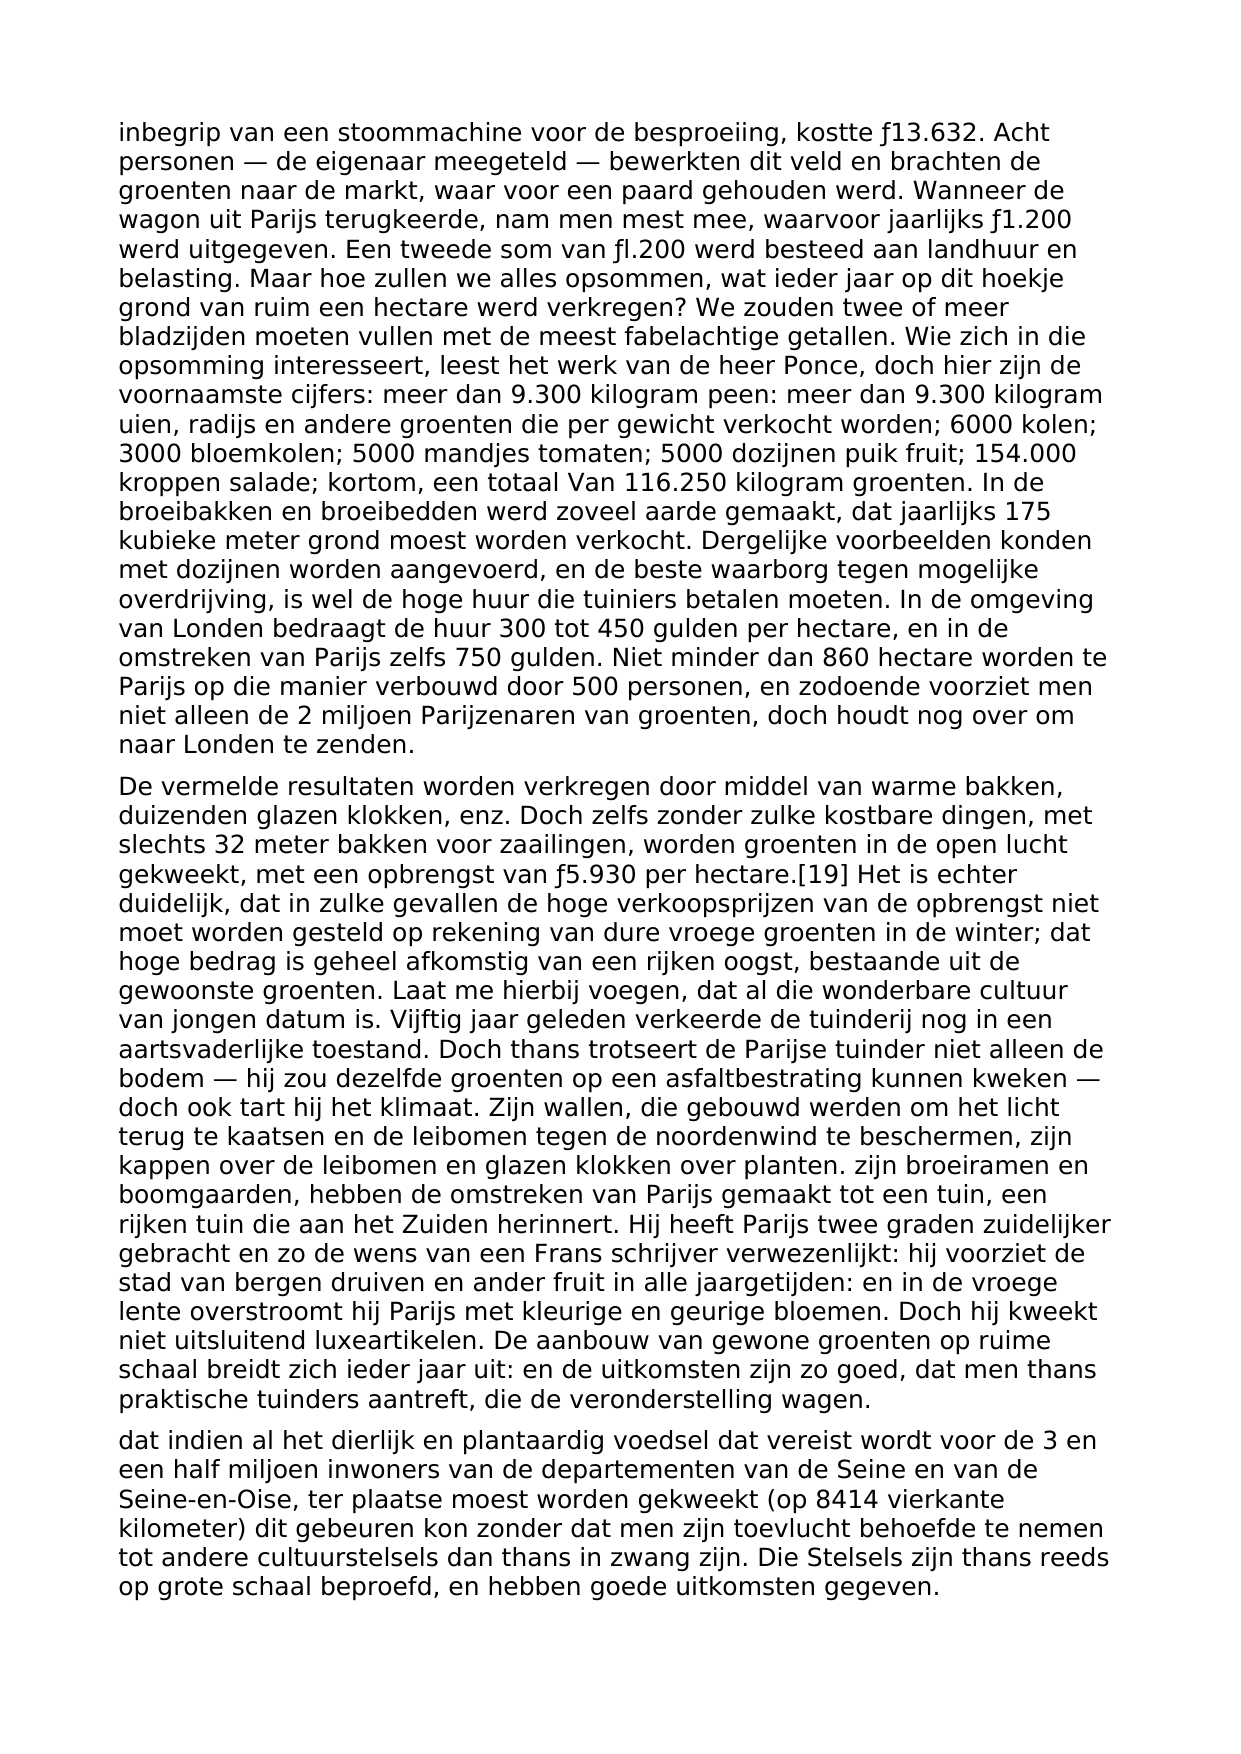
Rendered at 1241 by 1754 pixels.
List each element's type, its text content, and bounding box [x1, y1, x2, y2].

text dat indien al het dierlijk en plantaardig voedsel dat vereist wordt voor de 3 en een half miljoen inwoners van de departementen van de Seine en van de Seine-en-Oise, ter plaatse moest worden gekweekt (op 8414 vierkante kilometer) dit gebeuren kon zonder dat men zijn toevlucht behoefde te nemen tot andere cultuurstelsels dan thans in zwang zijn. Die Stelsels zijn thans reeds op grote schaal beproefd, en hebben goede uitkomsten gegeven. [118, 1426, 1122, 1601]
text De vermelde resultaten worden verkregen door middel van warme bakken, duizenden glazen klokken, enz. Doch zelfs zonder zulke kostbare dingen, met slechts 32 meter bakken voor zaailingen, worden groenten in de open lucht gekweekt, met een opbrengst van ƒ5.930 per hectare.[19] Het is echter duidelijk, dat in zulke gevallen de hoge verkoopsprijzen van de opbrengst niet moet worden gesteld op rekening van dure vroege groenten in de winter; dat hoge bedrag is geheel afkomstig van een rijken oogst, bestaande uit de gewoonste groenten. Laat me hierbij voegen, dat al die wonderbare cultuur van jongen datum is. Vijftig jaar geleden verkeerde de tuinderij nog in een aartsvaderlijke toestand. Doch thans trotseert de Parijse tuinder niet alleen de bodem — hij zou dezelfde groenten op een asfaltbestrating kunnen kweken — doch ook tart hij het klimaat. Zijn wallen, die gebouwd werden om het licht terug te kaatsen en de leibomen tegen de noordenwind te beschermen, zijn kappen over de leibomen en glazen klokken over planten. zijn broeiramen en boomgaarden, hebben de omstreken van Parijs gemaakt tot een tuin, een rijken tuin die aan het Zuiden herinnert. Hij heeft Parijs twee graden zuidelijker gebracht en zo de wens van een Frans schrijver verwezenlijkt: hij voorziet de stad van bergen druiven en ander fruit in alle jaargetijden: en in de vroege lente overstroomt hij Parijs met kleurige en geurige bloemen. Doch hij kweekt niet uitsluitend luxeartikelen. De aanbouw van gewone groenten op ruime schaal breidt zich ieder jaar uit: en de uitkomsten zijn zo goed, dat men thans praktische tuinders aantreft, die de veronderstelling wagen. [118, 772, 1122, 1414]
text inbegrip van een stoommachine voor de besproeiing, kostte ƒ13.632. Acht personen — de eigenaar meegeteld — bewerkten dit veld en brachten de groenten naar de markt, waar voor een paard gehouden werd. Wanneer de wagon uit Parijs terugkeerde, nam men mest mee, waarvoor jaarlijks ƒ1.200 werd uitgegeven. Een tweede som van ƒl.200 werd besteed aan landhuur en belasting. Maar hoe zullen we alles opsommen, wat ieder jaar op dit hoekje grond van ruim een hectare werd verkregen? We zouden twee of meer bladzijden moeten vullen met de meest fabelachtige getallen. Wie zich in die opsomming interesseert, leest het werk van de heer Ponce, doch hier zijn de voornaamste cijfers: meer dan 9.300 kilogram peen: meer dan 9.300 kilogram uien, radijs en andere groenten die per gewicht verkocht worden; 6000 kolen; 3000 bloemkolen; 5000 mandjes tomaten; 5000 dozijnen puik fruit; 154.000 kroppen salade; kortom, een totaal Van 116.250 kilogram groenten. In de broeibakken en broeibedden werd zoveel aarde gemaakt, dat jaarlijks 175 kubieke meter grond moest worden verkocht. Dergelijke voorbeelden konden met dozijnen worden aangevoerd, en de beste waarborg tegen mogelijke overdrijving, is wel de hoge huur die tuiniers betalen moeten. In de omgeving van Londen bedraagt de huur 300 tot 450 gulden per hectare, en in de omstreken van Parijs zelfs 750 gulden. Niet minder dan 860 hectare worden te Parijs op die manier verbouwd door 500 personen, en zodoende voorziet men niet alleen de 2 miljoen Parijzenaren van groenten, doch houdt nog over om naar Londen te zenden. [118, 118, 1122, 760]
